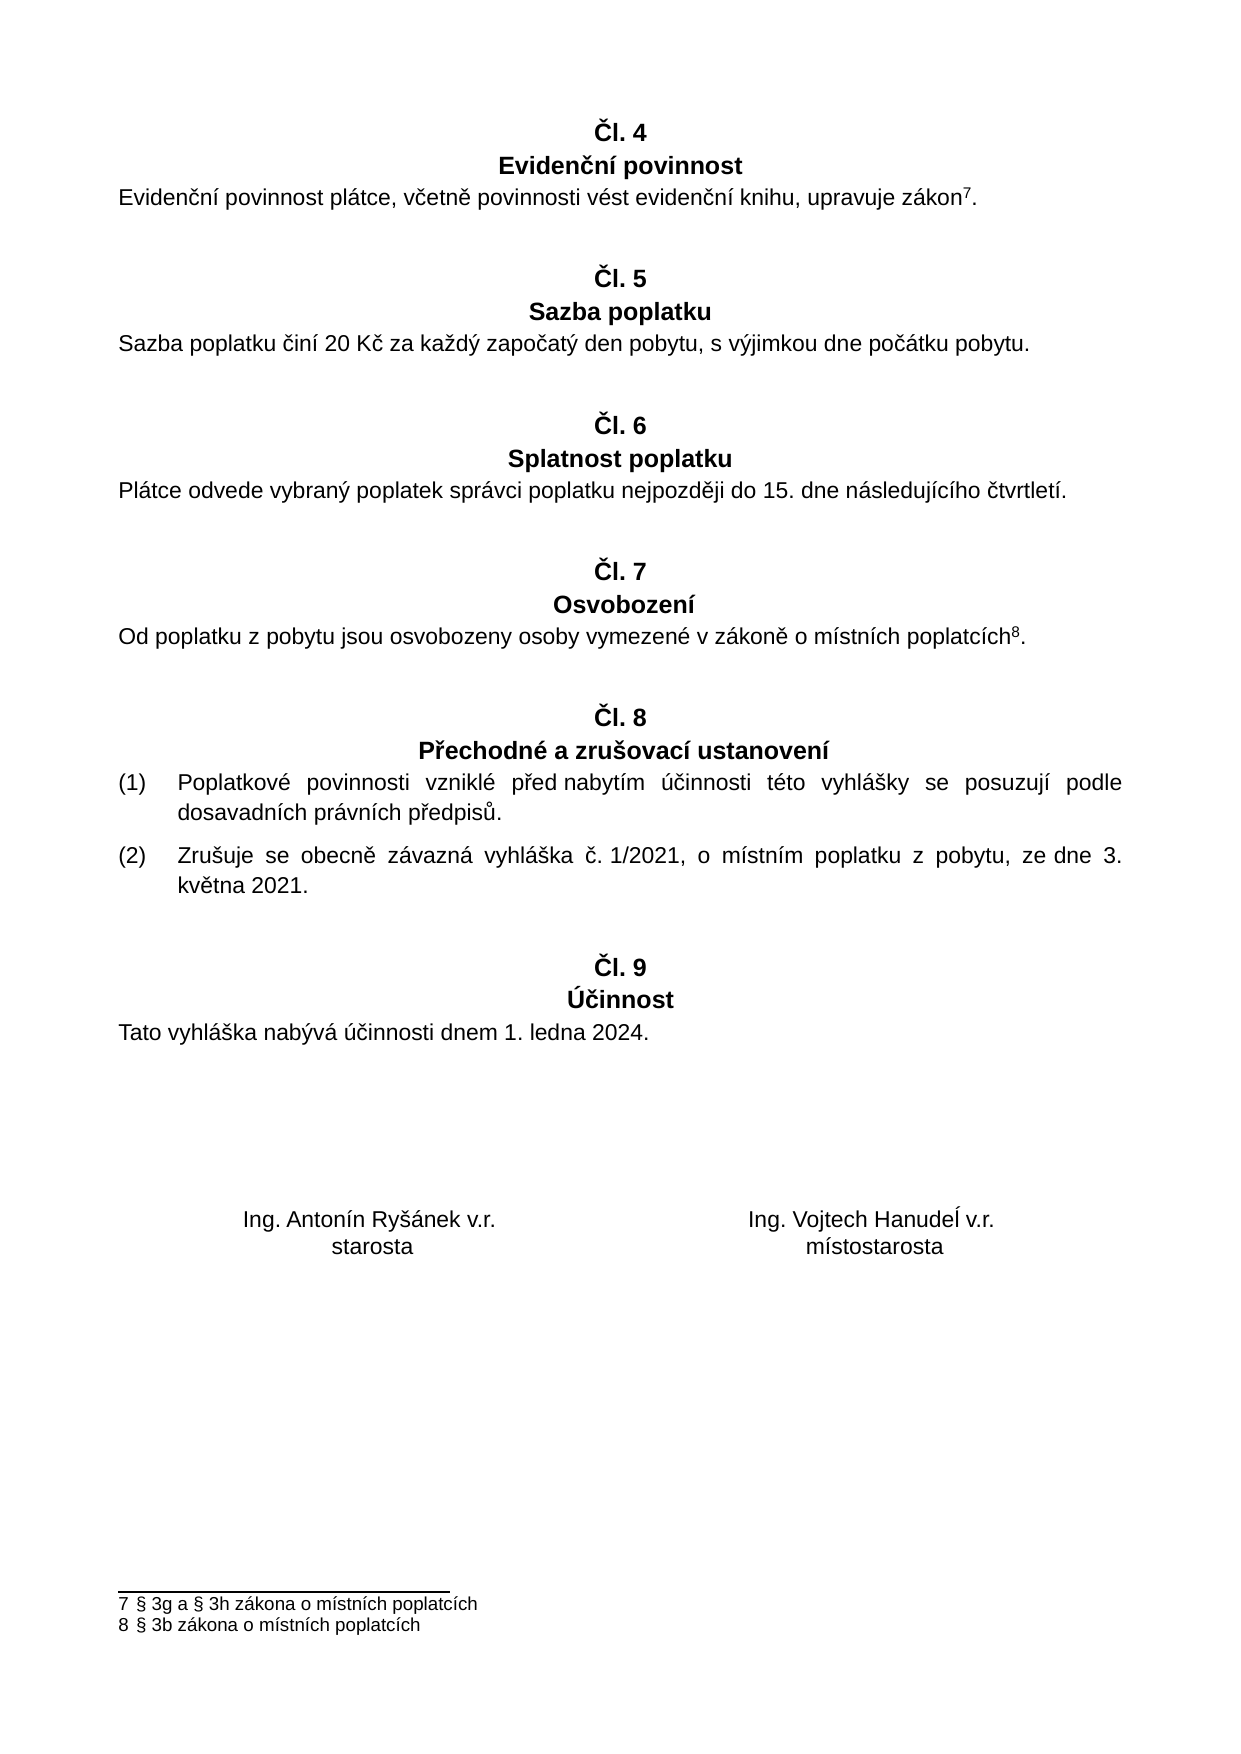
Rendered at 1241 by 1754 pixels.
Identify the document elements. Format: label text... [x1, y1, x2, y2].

subtitle Čl. 8 Přechodné a zrušovací ustanovení [118, 703, 1122, 765]
table_header Ing. Antonín Ryšánek v.r. starosta [118, 1147, 620, 1265]
table_header Ing. Vojtech Hanudeĺ v.r. místostarosta [620, 1147, 1122, 1265]
subtitle Čl. 6 Splatnost poplatku [118, 411, 1122, 472]
text Plátce odvede vybraný poplatek správci poplatku nejpozději do 15. dne následujícího čtvrtletí. [118, 477, 1122, 503]
subtitle Čl. 5 Sazba poplatku [118, 264, 1122, 326]
subtitle Čl. 4 Evidenční povinnost [118, 118, 1122, 180]
text Tato vyhláška nabývá účinnosti dnem 1. ledna 2024. [118, 1018, 1122, 1045]
subtitle Čl. 9 Účinnost [118, 952, 1122, 1014]
text Evidenční povinnost plátce, včetně povinnosti vést evidenční knihu, upravuje zákon. [118, 184, 1122, 211]
text Sazba poplatku činí 20 Kč za každý započatý den pobytu, s výjimkou dne počátku pobytu. [118, 330, 1122, 357]
text Od poplatku z pobytu jsou osvobozeny osoby vymezené v zákoně o místních poplatcích. [118, 623, 1122, 649]
table_cell [118, 1265, 620, 1383]
table_cell [620, 1265, 1122, 1383]
subtitle Čl. 7 Osvobození [118, 557, 1122, 619]
text § 3b zákona o místních poplatcích [118, 1614, 1122, 1635]
text § 3g a § 3h zákona o místních poplatcích [118, 1592, 1122, 1614]
list Zrušuje se obecně závazná vyhláška č. 1/2021, o místním poplatku z pobytu, ze dne 3. května 2021. [118, 842, 1122, 899]
list Poplatkové povinnosti vzniklé před nabytím účinnosti této vyhlášky se posuzují podle dosavadních právních předpisů. [118, 769, 1122, 826]
